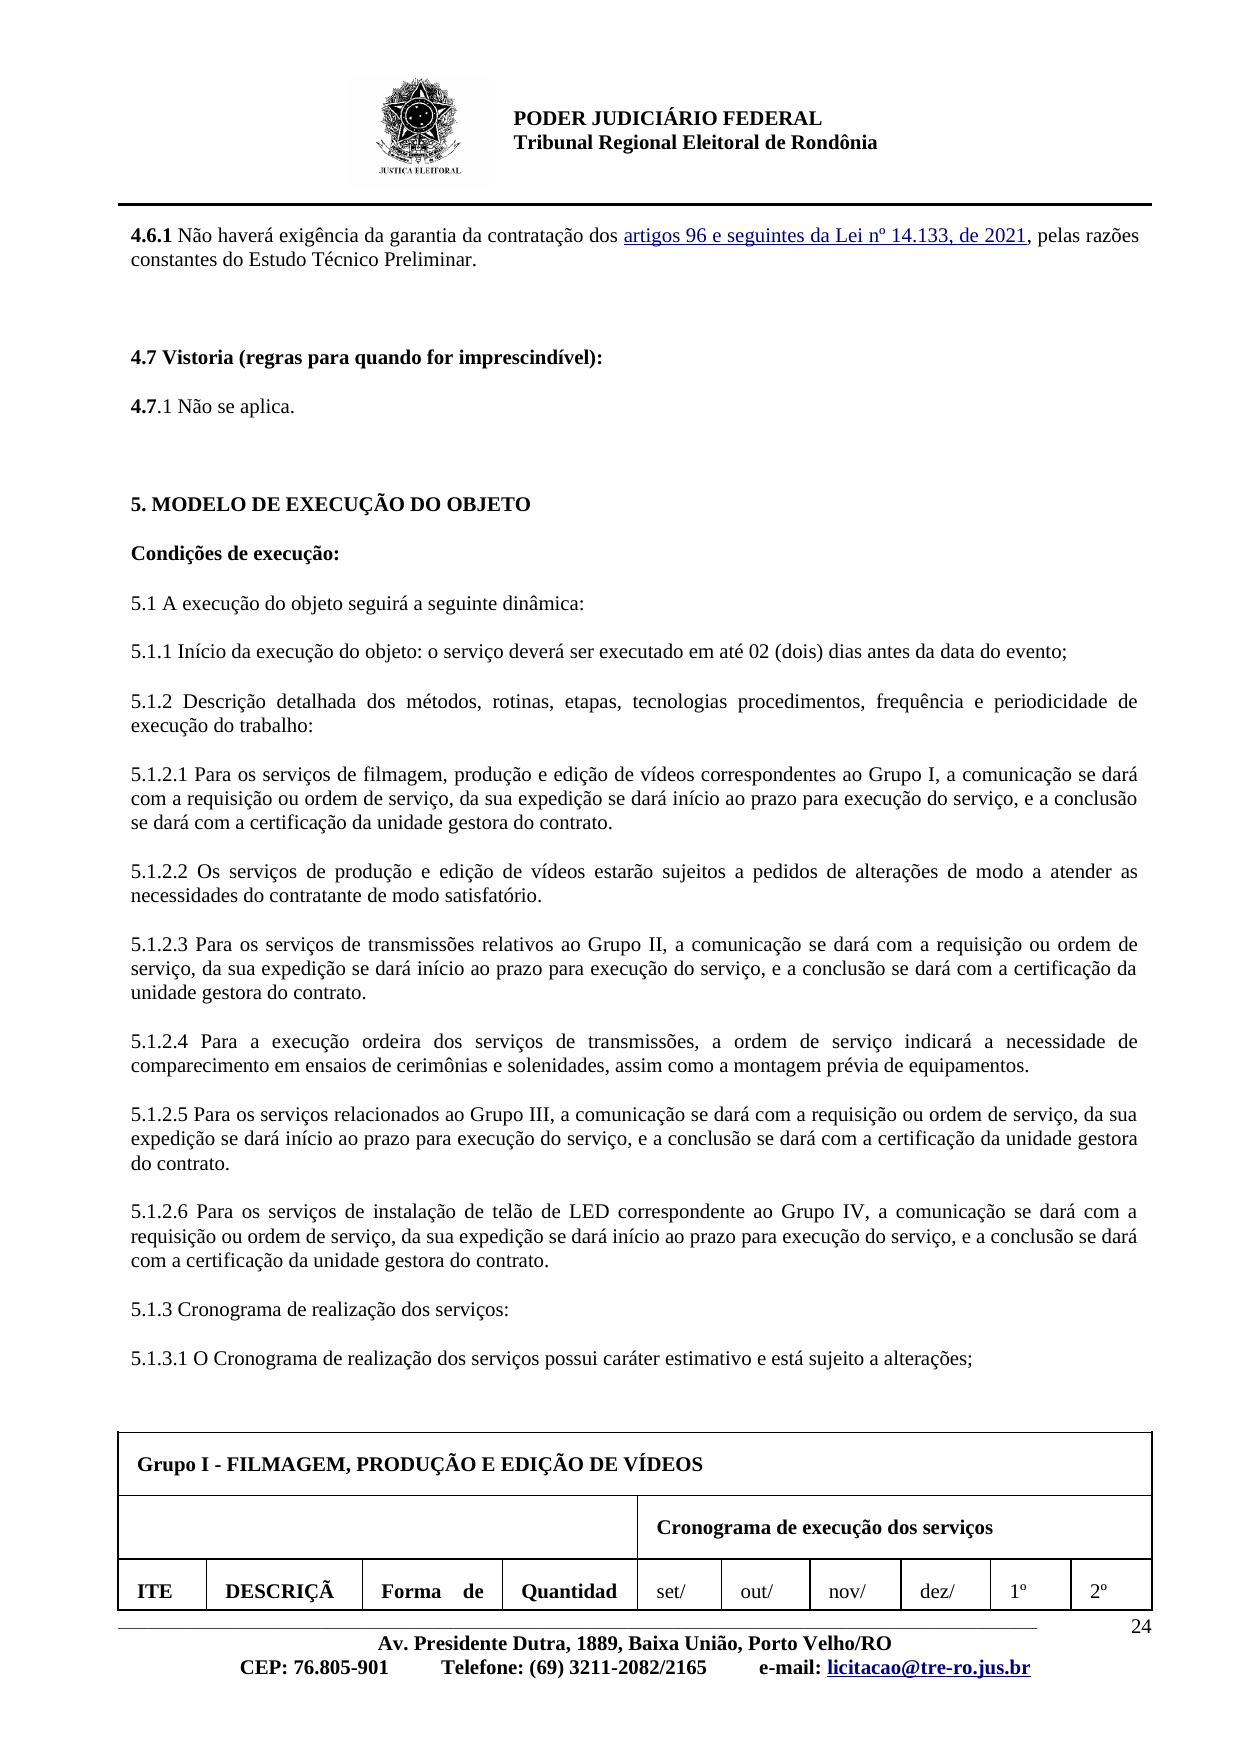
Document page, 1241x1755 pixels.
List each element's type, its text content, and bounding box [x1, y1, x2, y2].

table_cell Forma de [363, 1560, 502, 1609]
text 4.7 Vistoria (regras para quando for imprescindível): [131, 345, 1139, 369]
text 5.1.2 Descrição detalhada dos métodos, rotinas, etapas, tecnologias procedimentos, frequência e periodicidade de execução do trabalho: [131, 688, 1139, 737]
table_cell dez/ [902, 1560, 990, 1609]
table_cell Quantidad [503, 1560, 637, 1609]
text 5.1.3 Cronograma de realização dos serviços: [131, 1297, 1139, 1321]
table_cell DESCRIÇÃ [207, 1560, 362, 1609]
text 5.1.2.3 Para os serviços de transmissões relativos ao Grupo II, a comunicação se dará com a requisição ou ordem de serviço, da sua expedição se dará início ao prazo para execução do serviço, e a conclusão se dará com a certificação da unidade gestora do contrato. [131, 932, 1139, 1004]
table_cell 2º [1072, 1560, 1151, 1609]
text 5.1.2.2 Os serviços de produção e edição de vídeos estarão sujeitos a pedidos de alterações de modo a atender as necessidades do contratante de modo satisfatório. [131, 859, 1139, 907]
table_cell nov/ [811, 1560, 900, 1609]
text 5.1.1 Início da execução do objeto: o serviço deverá ser executado em até 02 (dois) dias antes da data do evento; [131, 639, 1139, 663]
text 5.1.3.1 O Cronograma de realização dos serviços possui caráter estimativo e está sujeito a alterações; [131, 1346, 1139, 1370]
text 5.1.2.6 Para os serviços de instalação de telão de LED correspondente ao Grupo IV, a comunicação se dará com a requisição ou ordem de serviço, da sua expedição se dará início ao prazo para execução do serviço, e a conclusão se dará com a certificação da unidade gestora do contrato. [131, 1199, 1139, 1272]
text 5.1 A execução do objeto seguirá a seguinte dinâmica: [131, 590, 1139, 614]
text Condições de execução: [131, 541, 1139, 565]
text 5.1.2.1 Para os serviços de filmagem, produção e edição de vídeos correspondentes ao Grupo I, a comunicação se dará com a requisição ou ordem de serviço, da sua expedição se dará início ao prazo para execução do serviço, e a conclusão se dará com a certificação da unidade gestora do contrato. [131, 762, 1139, 834]
table_cell 1º [991, 1560, 1070, 1609]
text 4.6.1 Não haverá exigência da garantia da contratação dos artigos 96 e seguintes da Lei nº 14.133, de 2021, pelas razões constantes do Estudo Técnico Preliminar. [131, 223, 1139, 271]
table_cell ITE [119, 1560, 206, 1609]
table_cell set/ [638, 1560, 721, 1609]
text 5.1.2.5 Para os serviços relacionados ao Grupo III, a comunicação se dará com a requisição ou ordem de serviço, da sua expedição se dará início ao prazo para execução do serviço, e a conclusão se dará com a certificação da unidade gestora do contrato. [131, 1102, 1139, 1174]
table_cell [119, 1496, 637, 1558]
text 5. MODELO DE EXECUÇÃO DO OBJETO [131, 492, 1139, 516]
table_cell out/ [722, 1560, 809, 1609]
text 4.7.1 Não se aplica. [131, 394, 1139, 418]
table_header Grupo I - FILMAGEM, PRODUÇÃO E EDIÇÃO DE VÍDEOS [119, 1433, 1151, 1495]
table_cell Cronograma de execução dos serviços [638, 1496, 1151, 1558]
text 5.1.2.4 Para a execução ordeira dos serviços de transmissões, a ordem de serviço indicará a necessidade de comparecimento em ensaios de cerimônias e solenidades, assim como a montagem prévia de equipamentos. [131, 1029, 1139, 1077]
